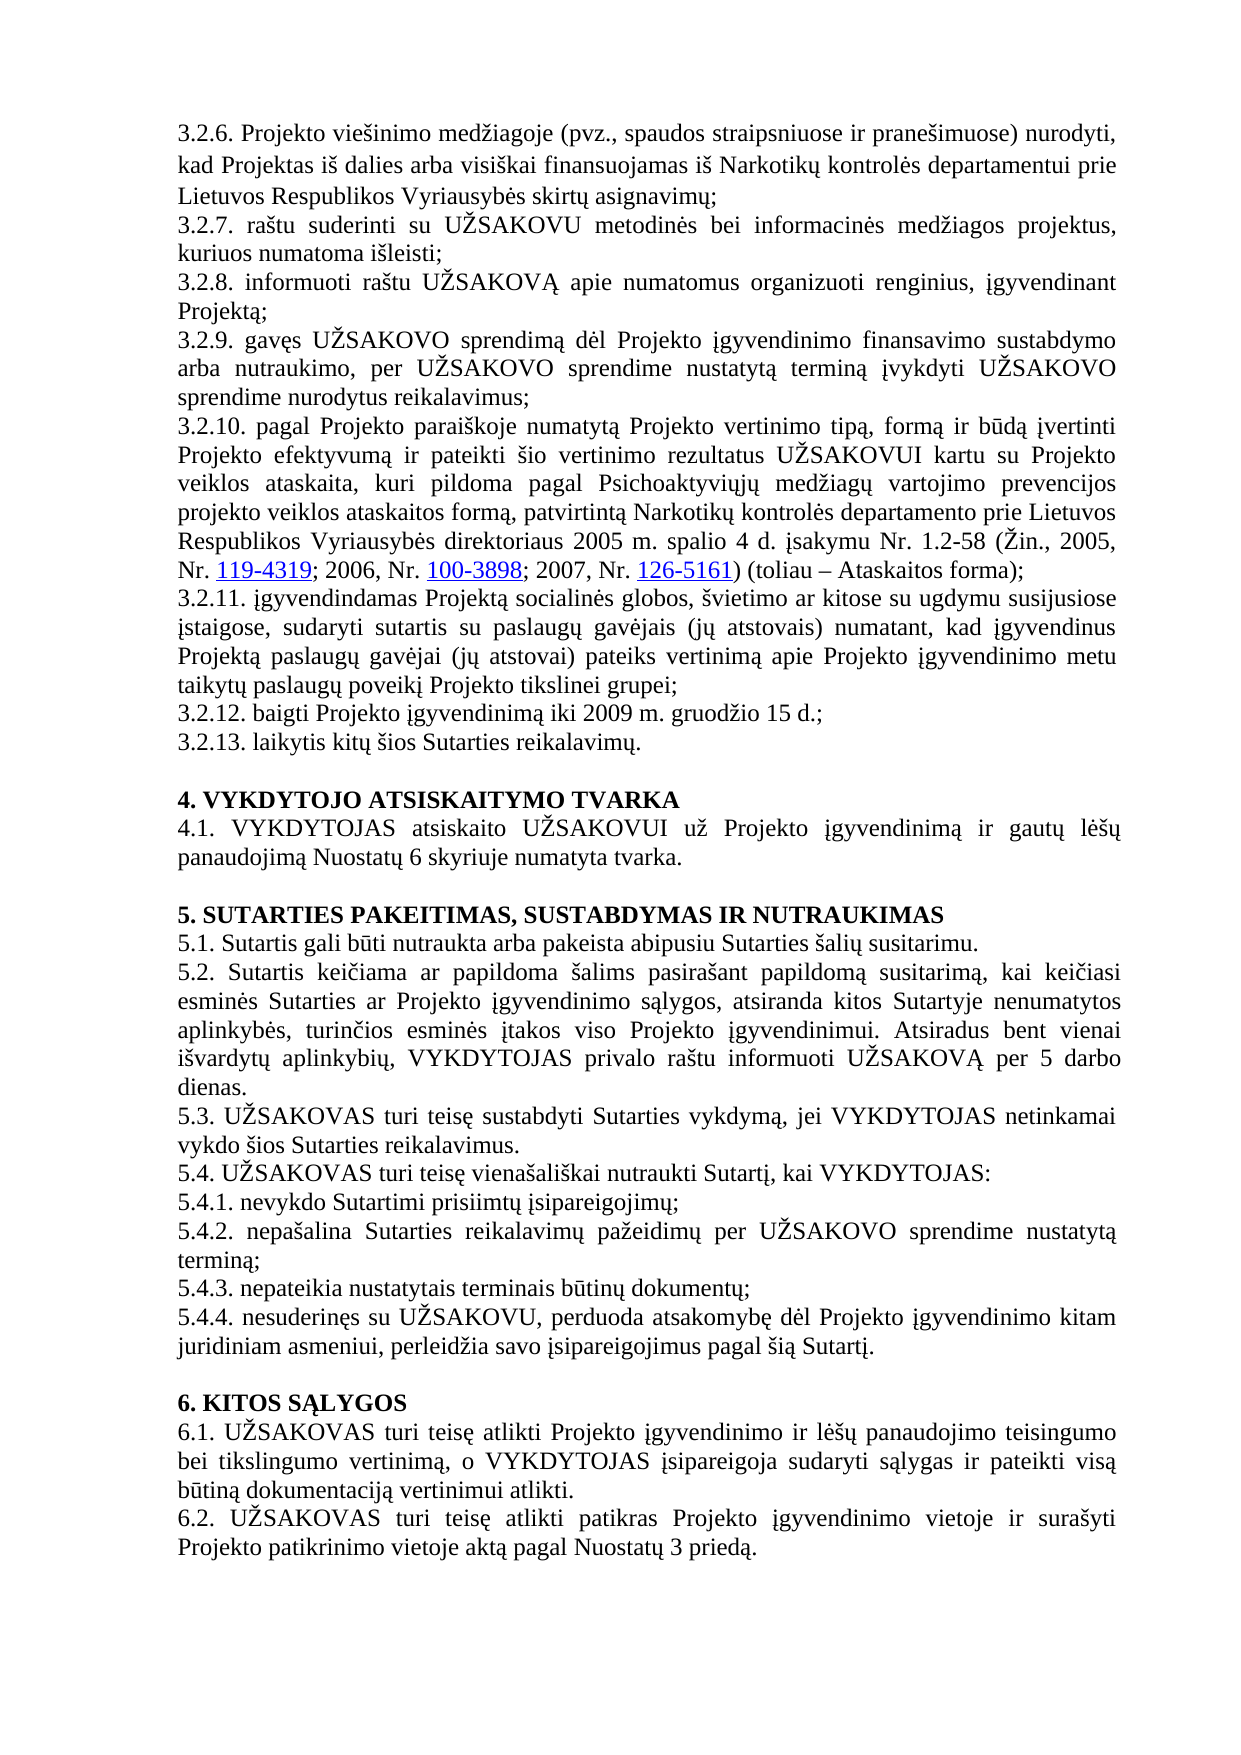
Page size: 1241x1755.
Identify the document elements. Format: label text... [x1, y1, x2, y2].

text 3.2.8. informuoti raštu UŽSAKOVĄ apie numatomus organizuoti renginius, įgyvendinant Projektą; [177, 267, 1117, 325]
text 3.2.11. įgyvendindamas Projektą socialinės globos, švietimo ar kitose su ugdymu susijusiose įstaigose, sudaryti sutartis su paslaugų gavėjais (jų atstovais) numatant, kad įgyvendinus Projektą paslaugų gavėjai (jų atstovai) pateiks vertinimą apie Projekto įgyvendinimo metu taikytų paslaugų poveikį projekto tikslinei grupei; [177, 583, 1117, 698]
text 6.2. UŽSAKOVAS turi teisę atlikti patikras Projekto įgyvendinimo vietoje ir surašyti Projekto patikrinimo vietoje aktą pagal Nuostatų 3 priedą. [177, 1503, 1117, 1561]
text 5. SUTARTIES PAKEITIMAS, SUSTABDYMAS IR NUTRAUKIMAS [177, 900, 1117, 928]
text 5.4.1. nevykdo Sutartimi prisiimtų įsipareigojimų; [177, 1187, 1117, 1216]
text 3.2.13. laikytis kitų šios Sutarties reikalavimų. [177, 727, 1117, 756]
text 5.4.3. nepateikia nustatytais terminais būtinų dokumentų; [177, 1273, 1117, 1302]
text 6.1. UŽSAKOVAS turi teisę atlikti Projekto įgyvendinimo ir lėšų panaudojimo teisingumo bei tikslingumo vertinimą, o VYKDYTOJAS įsipareigoja sudaryti sąlygas ir pateikti visą būtiną dokumentaciją vertinimui atlikti. [177, 1417, 1117, 1503]
text 3.2.9. gavęs UŽSAKOVO sprendimą dėl Projekto įgyvendinimo finansavimo sustabdymo arba nutraukimo, per UŽSAKOVO sprendime nustatytą terminą įvykdyti UŽSAKOVO sprendime nurodytus reikalavimus; [177, 325, 1117, 411]
text 5.4. UŽSAKOVAS turi teisę vienašališkai nutraukti Sutartį, kai VYKDYTOJAS: [177, 1158, 1117, 1187]
text 3.2.6. Projekto viešinimo medžiagoje (pvz., spaudos straipsniuose ir pranešimuose) nurodyti, kad Projektas iš dalies arba visiškai finansuojamas iš Narkotikų kontrolės departamentui prie Lietuvos Respublikos Vyriausybės skirtų asignavimų; [177, 118, 1117, 210]
text 3.2.7. raštu suderinti su UŽSAKOVU metodinės bei informacinės medžiagos projektus, kuriuos numatoma išleisti; [177, 210, 1117, 267]
text 5.4.4. nesuderinęs su UŽSAKOVU, perduoda atsakomybę dėl Projekto įgyvendinimo kitam juridiniam asmeniui, perleidžia savo įsipareigojimus pagal šią Sutartį. [177, 1302, 1117, 1360]
text 4. VYKDYTOJO ATSISKAITYMO TVARKA [177, 785, 1117, 813]
text 4.1. VYKDYTOJAS atsiskaito UŽSAKOVUI už Projekto įgyvendinimą ir gautų lėšų panaudojimą Nuostatų 6 skyriuje numatyta tvarka. [177, 813, 1122, 871]
text 5.4.2. nepašalina Sutarties reikalavimų pažeidimų per UŽSAKOVO sprendime nustatytą terminą; [177, 1216, 1117, 1273]
text 5.2. Sutartis keičiama ar papildoma šalims pasirašant papildomą susitarimą, kai keičiasi esminės Sutarties ar Projekto įgyvendinimo sąlygos, atsiranda kitos Sutartyje nenumatytos aplinkybės, turinčios esminės įtakos viso Projekto įgyvendinimui. Atsiradus bent vienai išvardytų aplinkybių, VYKDYTOJAS privalo raštu informuoti UŽSAKOVĄ per 5 darbo dienas. [177, 957, 1122, 1101]
text 3.2.10. pagal Projekto paraiškoje numatytą Projekto vertinimo tipą, formą ir būdą įvertinti Projekto efektyvumą ir pateikti šio vertinimo rezultatus UŽSAKOVUI kartu su Projekto veiklos ataskaita, kuri pildoma pagal Psichoaktyviųjų medžiagų vartojimo prevencijos projekto veiklos ataskaitos formą, patvirtintą Narkotikų kontrolės departamento prie Lietuvos Respublikos Vyriausybės direktoriaus 2005 m. spalio 4 d. įsakymu Nr. 1.2-58 (Žin., 2005, Nr. 119-4319; 2006, Nr. 100-3898; 2007, Nr. 126-5161) (toliau – Ataskaitos forma); [177, 411, 1117, 583]
text 5.1. Sutartis gali būti nutraukta arba pakeista abipusiu Sutarties šalių susitarimu. [177, 928, 1117, 957]
text 6. KITOS SĄLYGOS [177, 1388, 1117, 1417]
text 5.3. UŽSAKOVAS turi teisę sustabdyti Sutarties vykdymą, jei VYKDYTOJAS netinkamai vykdo šios Sutarties reikalavimus. [177, 1101, 1117, 1158]
text 3.2.12. baigti Projekto įgyvendinimą iki 2009 m. gruodžio 15 d.; [177, 698, 1117, 727]
